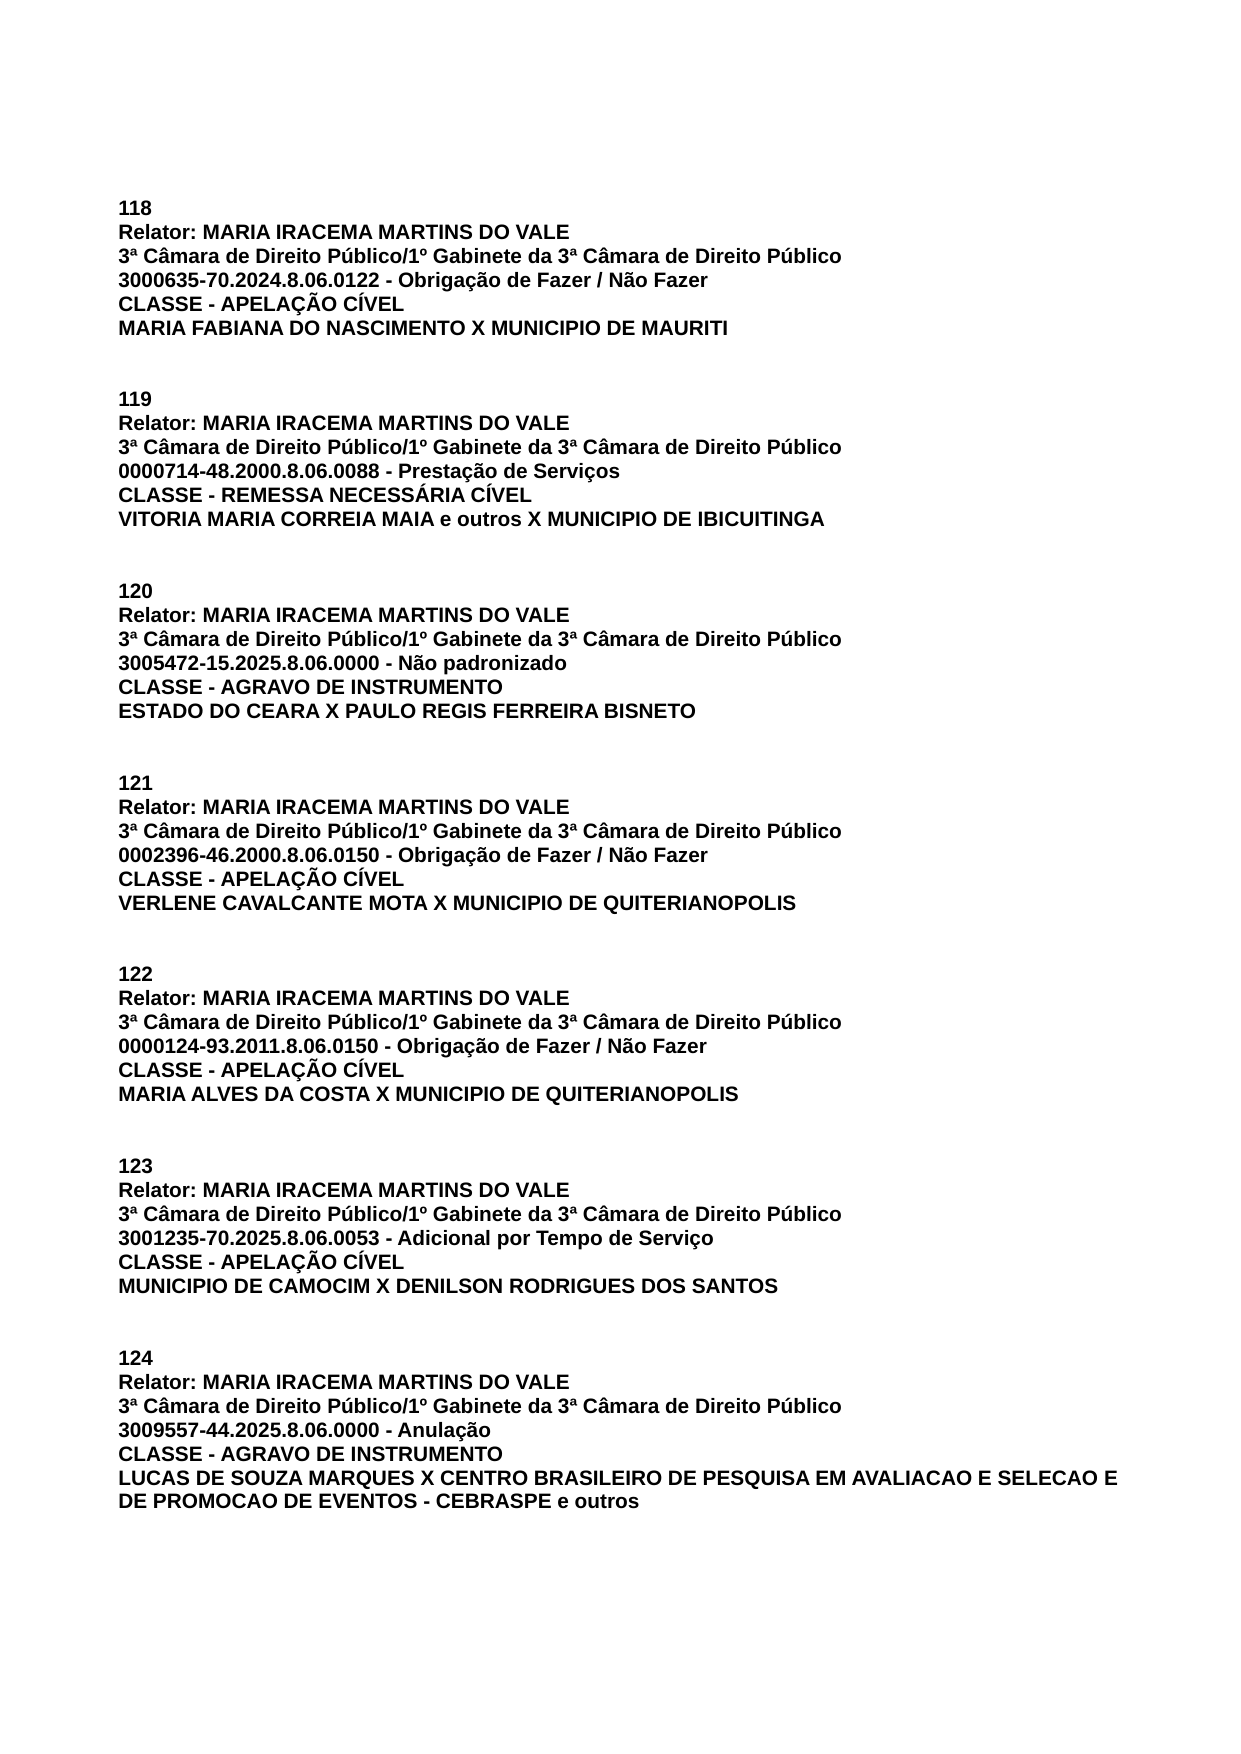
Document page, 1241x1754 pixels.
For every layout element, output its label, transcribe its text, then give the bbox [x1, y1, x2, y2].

text 123 [118, 1154, 1122, 1178]
text VERLENE CAVALCANTE MOTA X MUNICIPIO DE QUITERIANOPOLIS [118, 890, 1122, 914]
text 3005472-15.2025.8.06.0000 - Não padronizado [118, 651, 1122, 675]
text 118 [118, 196, 1122, 219]
text CLASSE - APELAÇÃO CÍVEL [118, 1250, 1122, 1274]
text 3ª Câmara de Direito Público/1º Gabinete da 3ª Câmara de Direito Público [118, 1202, 1122, 1226]
text CLASSE - APELAÇÃO CÍVEL [118, 866, 1122, 890]
text CLASSE - REMESSA NECESSÁRIA CÍVEL [118, 483, 1122, 507]
text 3009557-44.2025.8.06.0000 - Anulação [118, 1417, 1122, 1441]
text Relator: MARIA IRACEMA MARTINS DO VALE [118, 1178, 1122, 1202]
text ESTADO DO CEARA X PAULO REGIS FERREIRA BISNETO [118, 699, 1122, 723]
text 120 [118, 579, 1122, 603]
text 3000635-70.2024.8.06.0122 - Obrigação de Fazer / Não Fazer [118, 267, 1122, 291]
text MARIA ALVES DA COSTA X MUNICIPIO DE QUITERIANOPOLIS [118, 1082, 1122, 1106]
text 124 [118, 1346, 1122, 1369]
text 119 [118, 387, 1122, 411]
text 0000714-48.2000.8.06.0088 - Prestação de Serviços [118, 459, 1122, 483]
text CLASSE - APELAÇÃO CÍVEL [118, 291, 1122, 315]
text 121 [118, 771, 1122, 794]
text 3ª Câmara de Direito Público/1º Gabinete da 3ª Câmara de Direito Público [118, 1393, 1122, 1417]
text Relator: MARIA IRACEMA MARTINS DO VALE [118, 411, 1122, 435]
text 3ª Câmara de Direito Público/1º Gabinete da 3ª Câmara de Direito Público [118, 435, 1122, 459]
text MARIA FABIANA DO NASCIMENTO X MUNICIPIO DE MAURITI [118, 315, 1122, 339]
text VITORIA MARIA CORREIA MAIA e outros X MUNICIPIO DE IBICUITINGA [118, 507, 1122, 531]
text 3ª Câmara de Direito Público/1º Gabinete da 3ª Câmara de Direito Público [118, 818, 1122, 842]
text 3ª Câmara de Direito Público/1º Gabinete da 3ª Câmara de Direito Público [118, 1010, 1122, 1034]
text Relator: MARIA IRACEMA MARTINS DO VALE [118, 986, 1122, 1010]
text CLASSE - AGRAVO DE INSTRUMENTO [118, 675, 1122, 699]
text 0002396-46.2000.8.06.0150 - Obrigação de Fazer / Não Fazer [118, 842, 1122, 866]
text 3ª Câmara de Direito Público/1º Gabinete da 3ª Câmara de Direito Público [118, 627, 1122, 651]
text 3001235-70.2025.8.06.0053 - Adicional por Tempo de Serviço [118, 1226, 1122, 1250]
text 0000124-93.2011.8.06.0150 - Obrigação de Fazer / Não Fazer [118, 1034, 1122, 1058]
text Relator: MARIA IRACEMA MARTINS DO VALE [118, 1369, 1122, 1393]
text Relator: MARIA IRACEMA MARTINS DO VALE [118, 794, 1122, 818]
text Relator: MARIA IRACEMA MARTINS DO VALE [118, 219, 1122, 243]
text 3ª Câmara de Direito Público/1º Gabinete da 3ª Câmara de Direito Público [118, 243, 1122, 267]
text CLASSE - AGRAVO DE INSTRUMENTO [118, 1441, 1122, 1465]
text CLASSE - APELAÇÃO CÍVEL [118, 1058, 1122, 1082]
text Relator: MARIA IRACEMA MARTINS DO VALE [118, 603, 1122, 627]
text LUCAS DE SOUZA MARQUES X CENTRO BRASILEIRO DE PESQUISA EM AVALIACAO E SELECAO E DE PROMOCAO DE EVENTOS - CEBRASPE e outros [118, 1465, 1122, 1513]
text 122 [118, 962, 1122, 986]
text MUNICIPIO DE CAMOCIM X DENILSON RODRIGUES DOS SANTOS [118, 1274, 1122, 1298]
